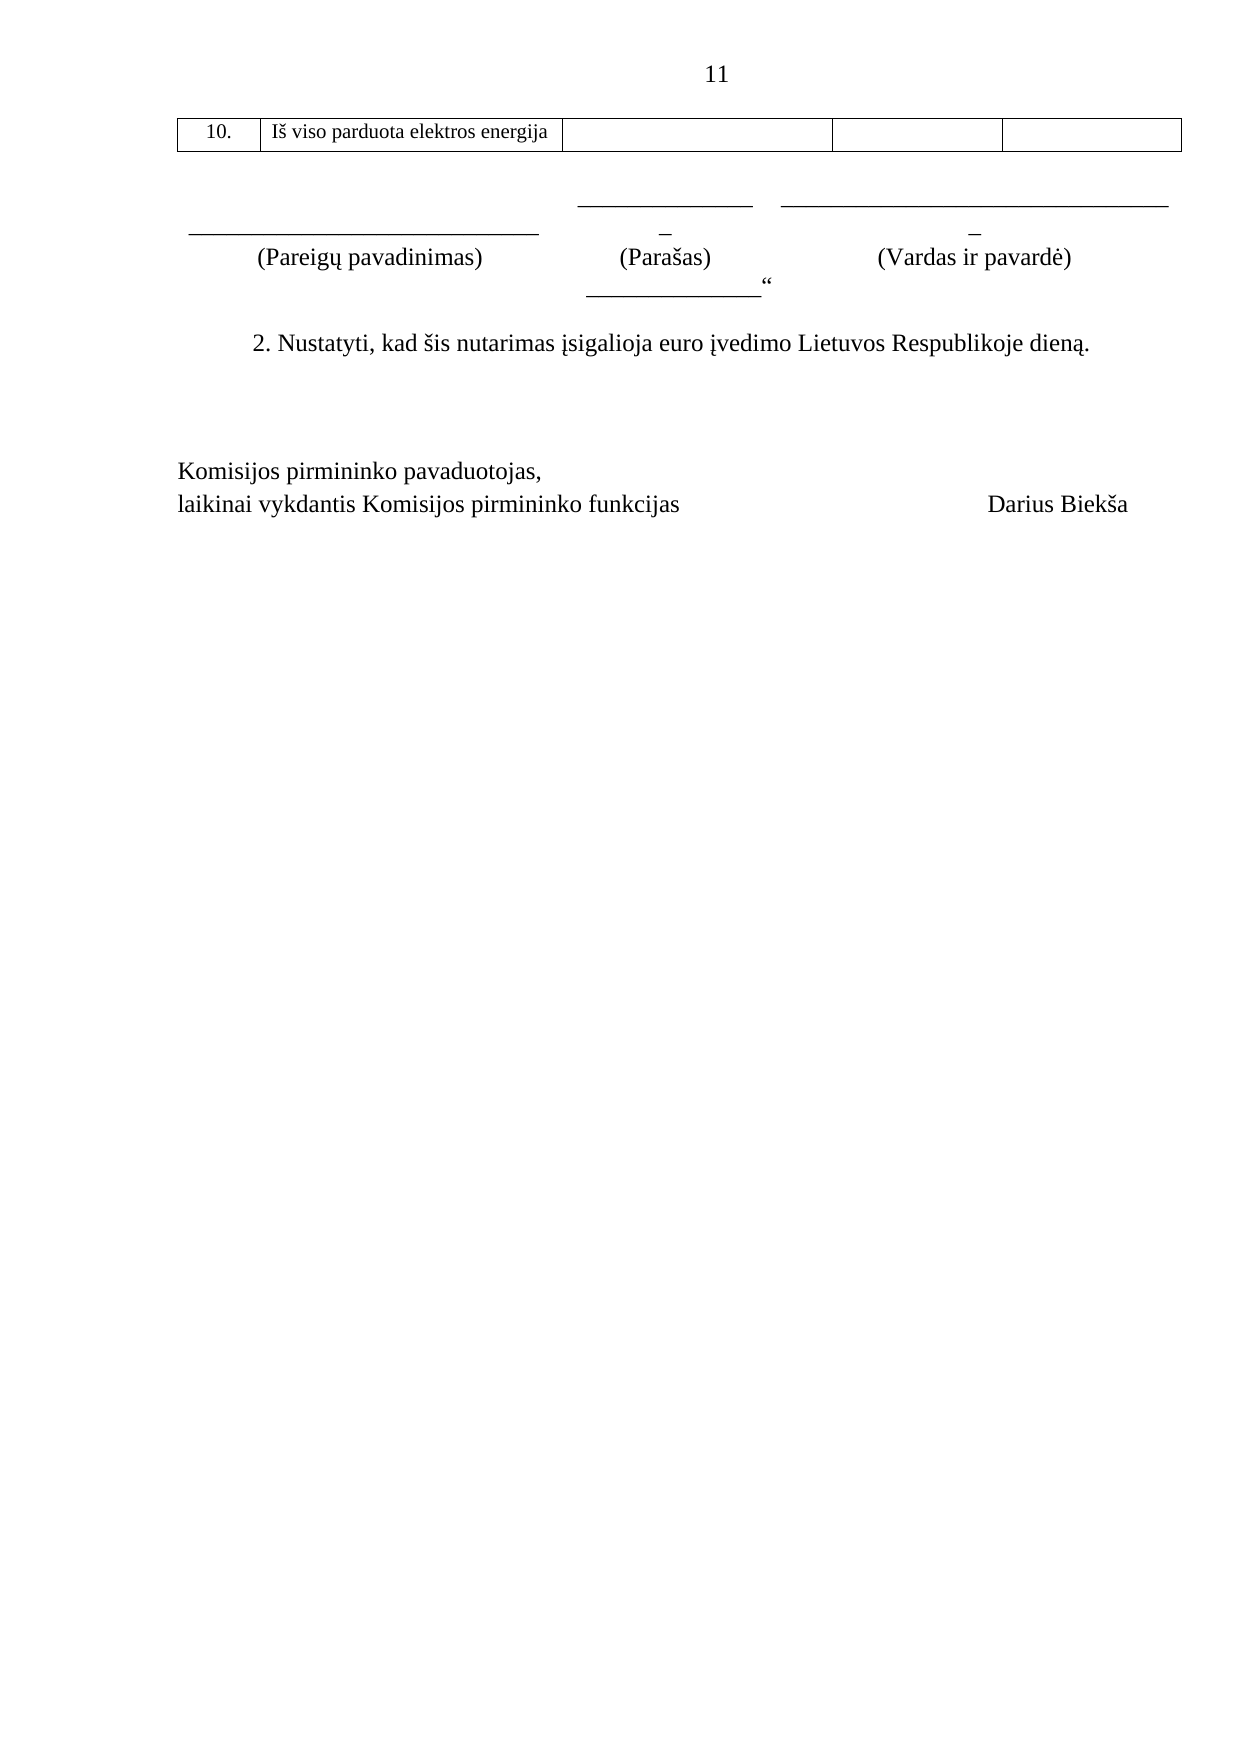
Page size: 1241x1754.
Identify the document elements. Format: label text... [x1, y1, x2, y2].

table_header _______________ [563, 181, 768, 238]
text ______________“ [177, 271, 1181, 300]
table_cell (Pareigų pavadinimas) [177, 238, 562, 271]
table_cell 10. [178, 119, 260, 151]
table_cell (Vardas ir pavardė) [768, 238, 1181, 271]
table_cell (Parašas) [563, 238, 768, 271]
table_cell Iš viso parduota elektros energija [261, 119, 562, 151]
table_cell [563, 119, 832, 151]
text laikinai vykdantis Komisijos pirmininko funkcijas Darius Biekša [177, 489, 1181, 518]
text 2. Nustatyti, kad šis nutarimas įsigalioja euro įvedimo Lietuvos Respublikoje dieną. [177, 328, 1181, 357]
table_header ____________________________ [177, 181, 562, 238]
table_header ________________________________ [768, 181, 1181, 238]
text Komisijos pirmininko pavaduotojas, [177, 456, 1181, 485]
table_cell [833, 119, 1002, 151]
table_cell [1003, 119, 1181, 151]
